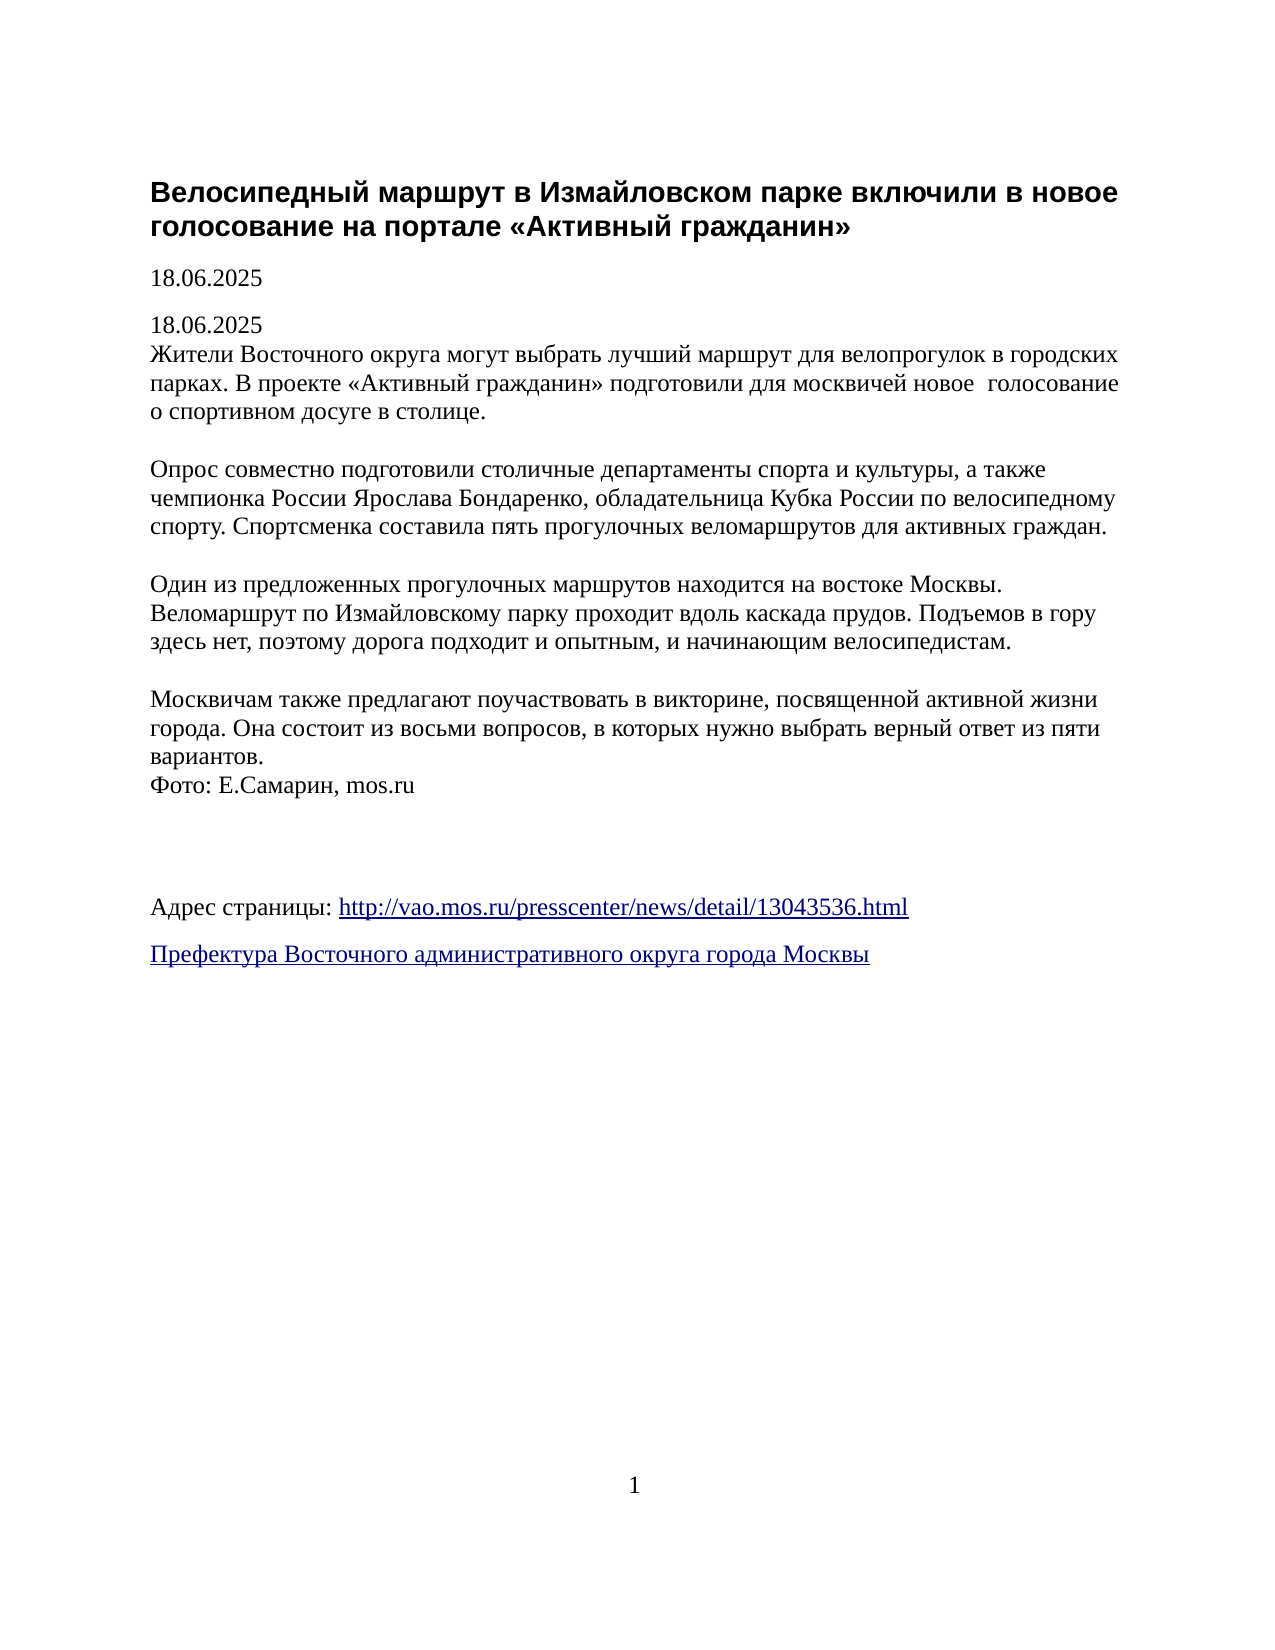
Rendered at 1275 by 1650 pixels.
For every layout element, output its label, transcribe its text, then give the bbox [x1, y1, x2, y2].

text 18.06.2025 [150, 263, 1125, 292]
text Адрес страницы: http://vao.mos.ru/presscenter/news/detail/13043536.html [150, 892, 1125, 921]
subtitle Велосипедный маршрут в Измайловском парке включили в новое голосование на портале «Активный гражданин» [150, 175, 1125, 242]
text 18.06.2025 Жители Восточного округа могут выбрать лучший маршрут для велопрогулок в городских парках. В проекте «Активный гражданин» подготовили для москвичей новое голосование о спортивном досуге в столице. Опрос совместно подготовили столичные департаменты спорта и культуры, а также чемпионка России Ярослава Бондаренко, обладательница Кубка России по велосипедному спорту. Спортсменка составила пять прогулочных веломаршрутов для активных граждан. Один из предложенных прогулочных маршрутов находится на востоке Москвы. Веломаршрут по Измайловскому парку проходит вдоль каскада прудов. Подъемов в гору здесь нет, поэтому дорога подходит и опытным, и начинающим велосипедистам. Москвичам также предлагают поучаствовать в викторине, посвященной активной жизни города. Она состоит из восьми вопросов, в которых нужно выбрать верный ответ из пяти вариантов. Фото: Е.Самарин, mos.ru [150, 310, 1125, 799]
text Префектура Восточного административного округа города Москвы [150, 939, 1125, 968]
